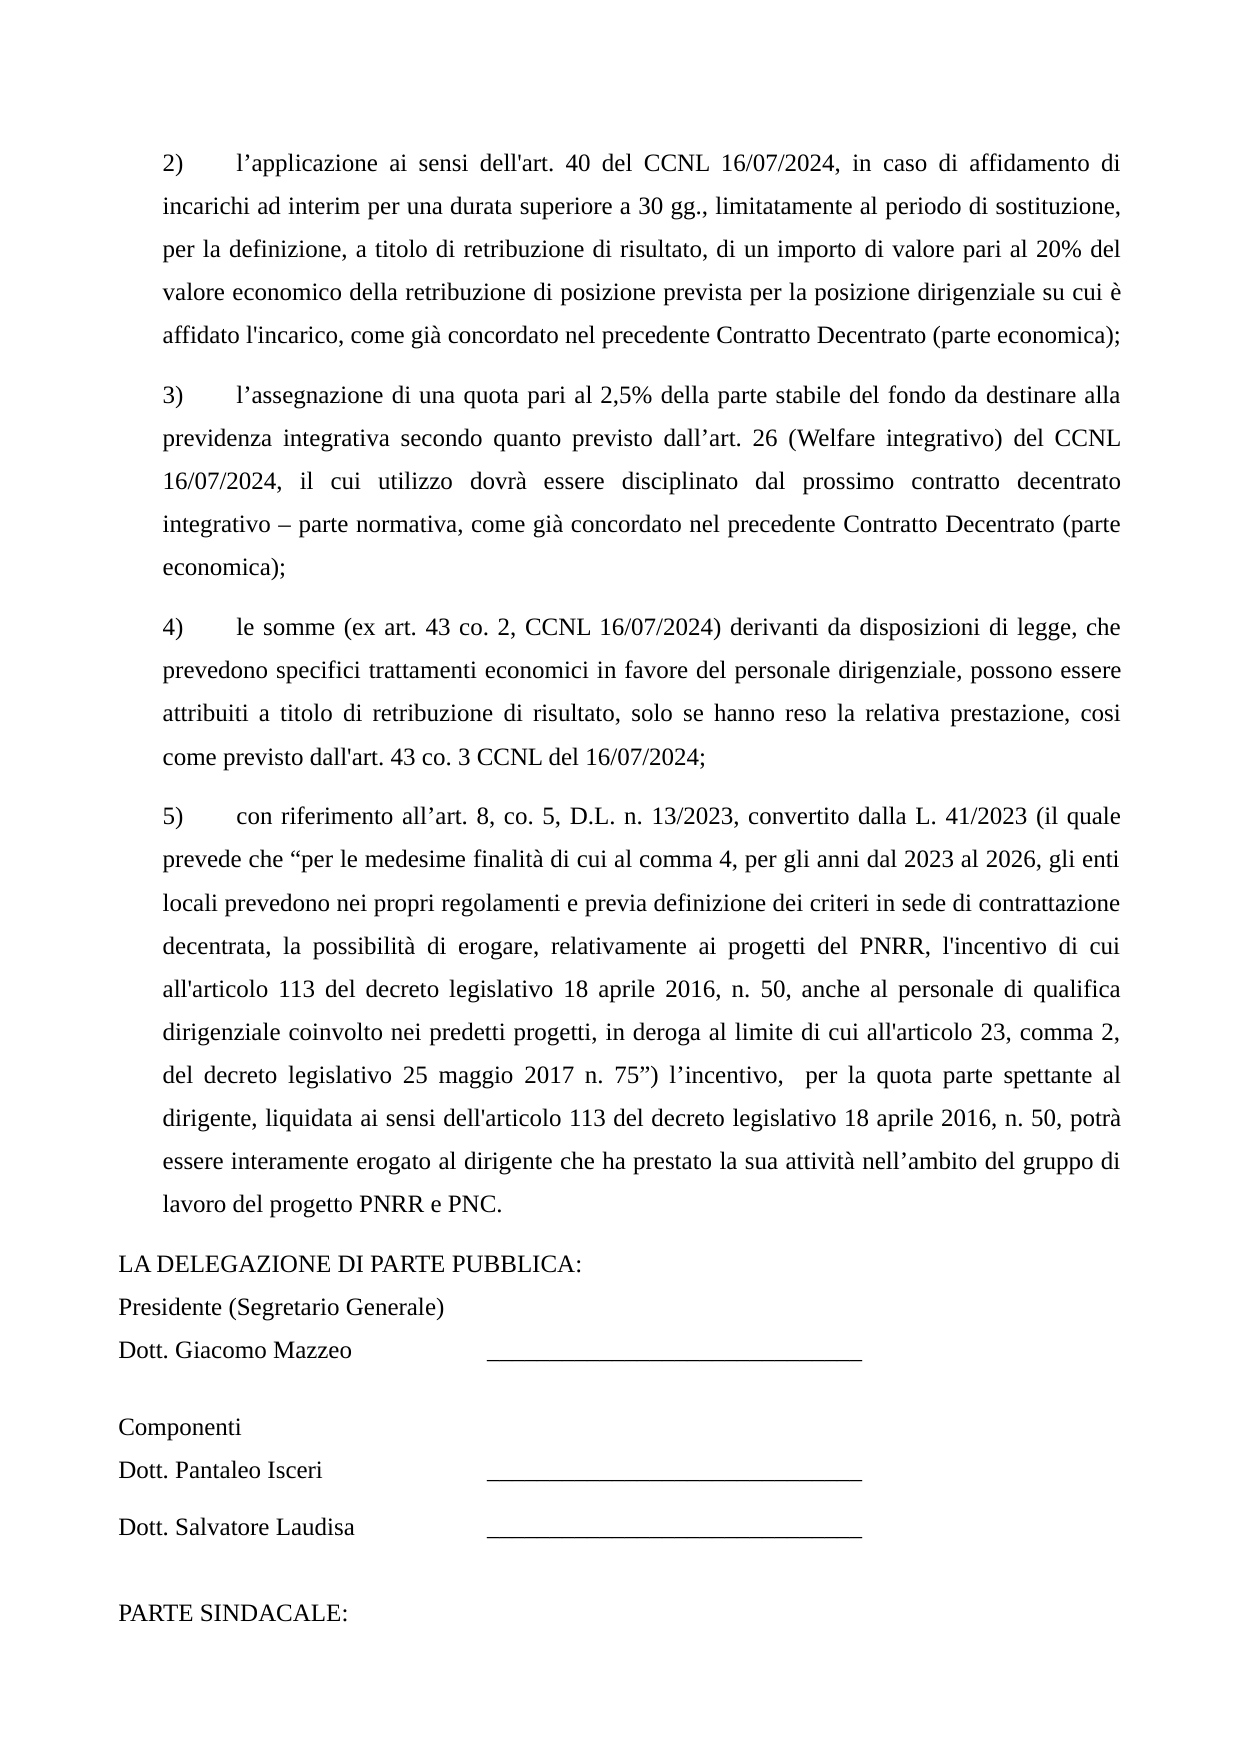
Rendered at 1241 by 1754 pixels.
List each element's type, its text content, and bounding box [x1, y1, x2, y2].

list con riferimento all’art. 8, co. 5, D.L. n. 13/2023, convertito dalla L. 41/2023 (il quale prevede che “per le medesime finalità di cui al comma 4, per gli anni dal 2023 al 2026, gli enti locali prevedono nei propri regolamenti e previa definizione dei criteri in sede di contrattazione decentrata, la possibilità di erogare, relativamente ai progetti del PNRR, l'incentivo di cui all'articolo 113 del decreto legislativo 18 aprile 2016, n. 50, anche al personale di qualifica dirigenziale coinvolto nei predetti progetti, in deroga al limite di cui all'articolo 23, comma 2, del decreto legislativo 25 maggio 2017 n. 75”) l’incentivo, per la quota parte spettante al dirigente, liquidata ai sensi dell'articolo 113 del decreto legislativo 18 aprile 2016, n. 50, potrà essere interamente erogato al dirigente che ha prestato la sua attività nell’ambito del gruppo di lavoro del progetto PNRR e PNC. [162, 801, 1122, 1218]
text Componenti [118, 1412, 1122, 1440]
text Dott. Giacomo Mazzeo ______________________________ [118, 1336, 1122, 1364]
list l’applicazione ai sensi dell'art. 40 del CCNL 16/07/2024, in caso di affidamento di incarichi ad interim per una durata superiore a 30 gg., limitatamente al periodo di sostituzione, per la definizione, a titolo di retribuzione di risultato, di un importo di valore pari al 20% del valore economico della retribuzione di posizione prevista per la posizione dirigenziale su cui è affidato l'incarico, come già concordato nel precedente Contratto Decentrato (parte economica); [162, 148, 1122, 349]
text Dott. Pantaleo Isceri ______________________________ [118, 1455, 1122, 1483]
text Dott. Salvatore Laudisa ______________________________ [118, 1512, 1122, 1541]
text PARTE SINDACALE: [118, 1598, 1122, 1627]
text Presidente (Segretario Generale) [118, 1292, 1122, 1321]
list le somme (ex art. 43 co. 2, CCNL 16/07/2024) derivanti da disposizioni di legge, che prevedono specifici trattamenti economici in favore del personale dirigenziale, possono essere attribuiti a titolo di retribuzione di risultato, solo se hanno reso la relativa prestazione, cosi come previsto dall'art. 43 co. 3 CCNL del 16/07/2024; [162, 612, 1122, 770]
text LA DELEGAZIONE DI PARTE PUBBLICA: [118, 1249, 1122, 1278]
list l’assegnazione di una quota pari al 2,5% della parte stabile del fondo da destinare alla previdenza integrativa secondo quanto previsto dall’art. 26 (Welfare integrativo) del CCNL 16/07/2024, il cui utilizzo dovrà essere disciplinato dal prossimo contratto decentrato integrativo – parte normativa, come già concordato nel precedente Contratto Decentrato (parte economica); [162, 380, 1122, 581]
